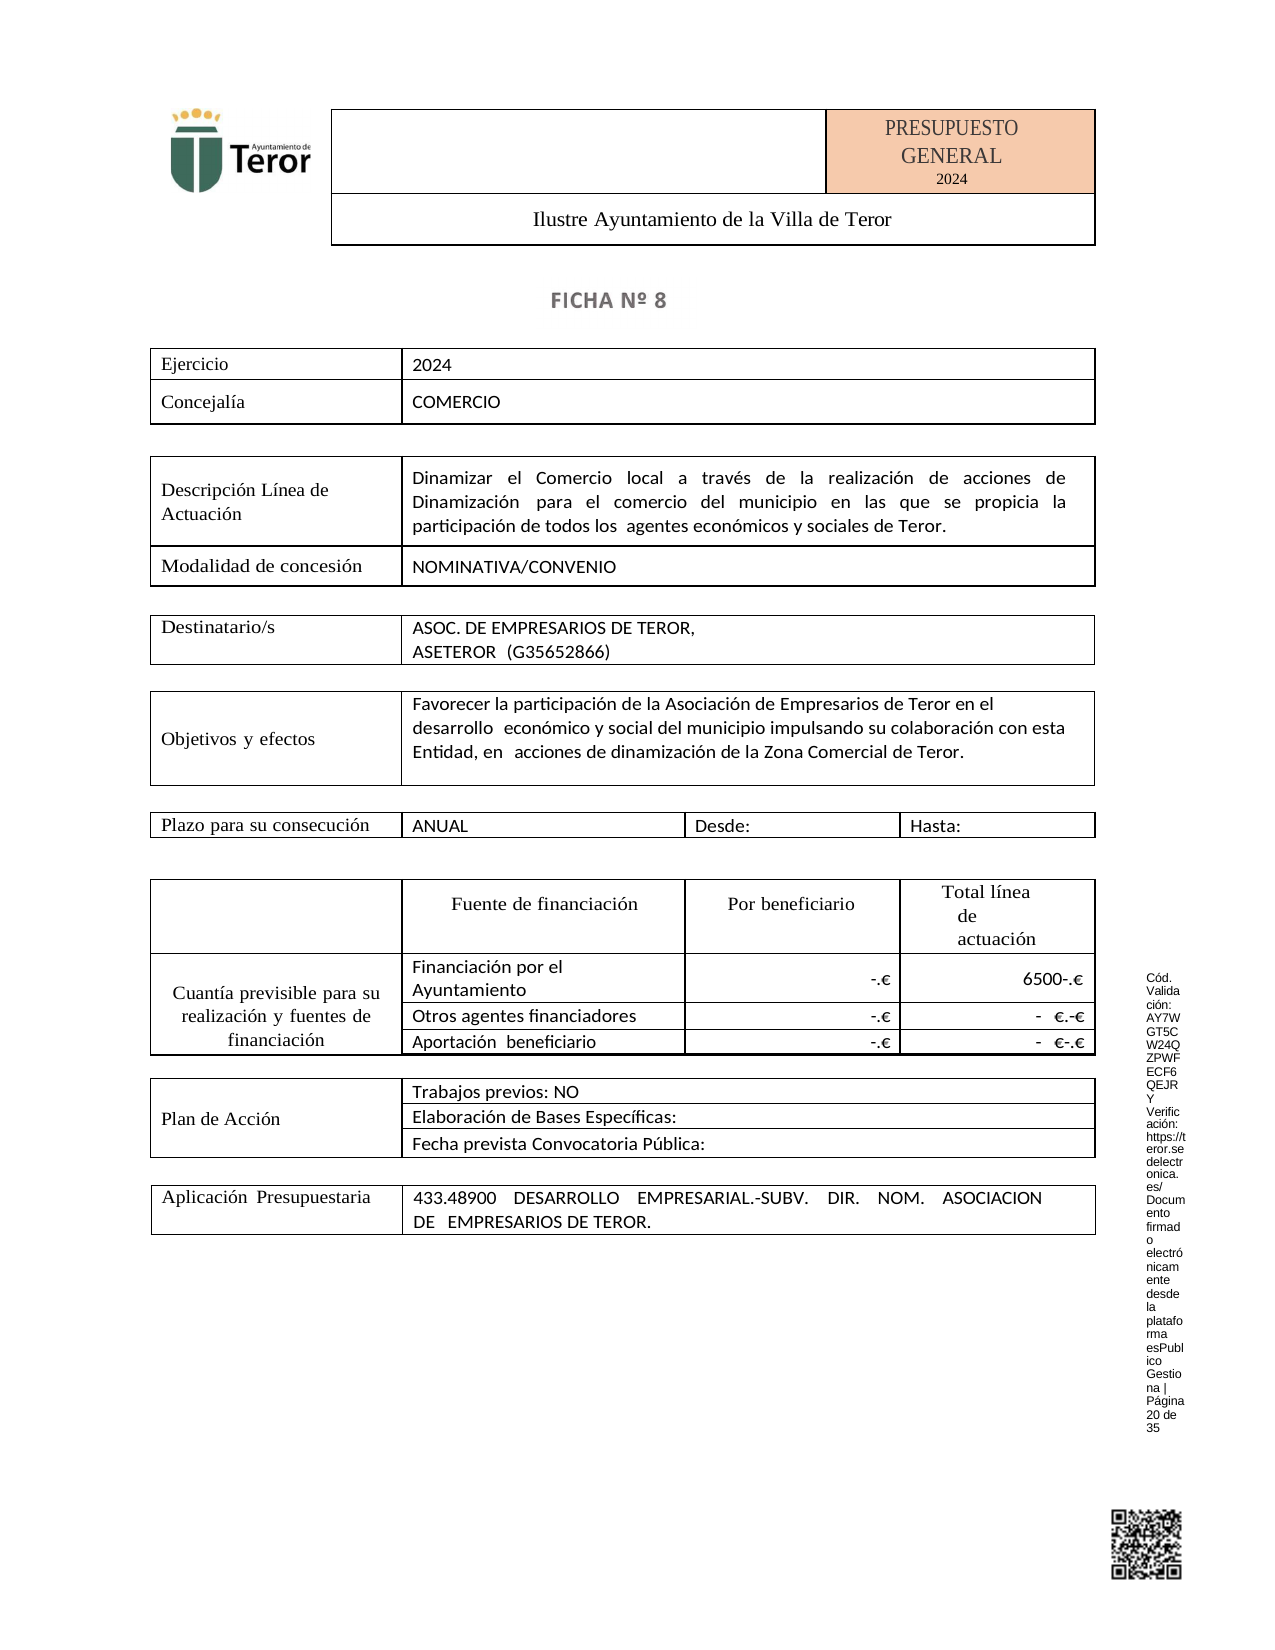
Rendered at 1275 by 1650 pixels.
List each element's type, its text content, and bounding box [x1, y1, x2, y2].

table_header Desde: [686, 813, 899, 837]
table_cell - €-.€ [901, 1030, 1094, 1053]
table_cell Financiación por el Ayuntamiento [403, 954, 684, 1001]
table_cell Cuantía previsible para su realización y fuentes de financiación [151, 954, 401, 1054]
table_cell Concejalía [151, 380, 401, 423]
table_header 2024 [403, 349, 1094, 379]
table_header Por beneficiario [686, 880, 899, 952]
table_cell - €.-€ [901, 1003, 1094, 1028]
table_header Dinamizar el Comercio local a través de la realización de acciones de Dinamización para el comercio del municipio en las que se propicia la participación de todos los agentes económicos y sociales de Teror. [403, 457, 1094, 545]
table_cell -.€ [686, 1003, 899, 1028]
table_cell Ilustre Ayuntamiento de la Villa de Teror [332, 194, 1094, 244]
table_header Plan de Acción [151, 1079, 401, 1157]
table_header PRESUPUESTO GENERAL 2024 [827, 110, 1094, 193]
text Cód. Validación: AY7WGT5CW24QZPWFECF6QEJRY [1146, 972, 1186, 1106]
table_cell Aportación beneficiario [403, 1030, 684, 1053]
table_header [151, 880, 401, 952]
table_header Fuente de financiación [403, 880, 684, 952]
table_header ANUAL [403, 813, 684, 837]
table_cell -.€ [686, 1030, 899, 1053]
table_header Ejercicio [151, 349, 401, 379]
table_header Total línea de actuación [901, 880, 1094, 952]
table_cell NOMINATIVA/CONVENIO [403, 547, 1094, 585]
text Verificación: https://teror.sedelectronica.es/ [1146, 1106, 1186, 1193]
table_cell Elaboración de Bases Específicas: [403, 1104, 1094, 1128]
table_header Hasta: [901, 813, 1094, 837]
table_cell COMERCIO [403, 380, 1094, 423]
table_cell Fecha prevista Convocatoria Pública: [403, 1129, 1094, 1157]
table_header Trabajos previos: NO [403, 1079, 1094, 1103]
table_header [332, 110, 825, 193]
table_header Plazo para su consecución [151, 813, 401, 837]
table_cell -.€ [686, 954, 899, 1001]
table_cell 6500-.€ [901, 954, 1094, 1001]
table_cell Otros agentes financiadores [403, 1003, 684, 1028]
table_cell Modalidad de concesión [151, 547, 401, 585]
table_header Descripción Línea de Actuación [151, 457, 401, 545]
text Documento firmado electrónicamente desde la plataforma esPublico Gestiona | Página 20 de 35 [1146, 1193, 1186, 1435]
